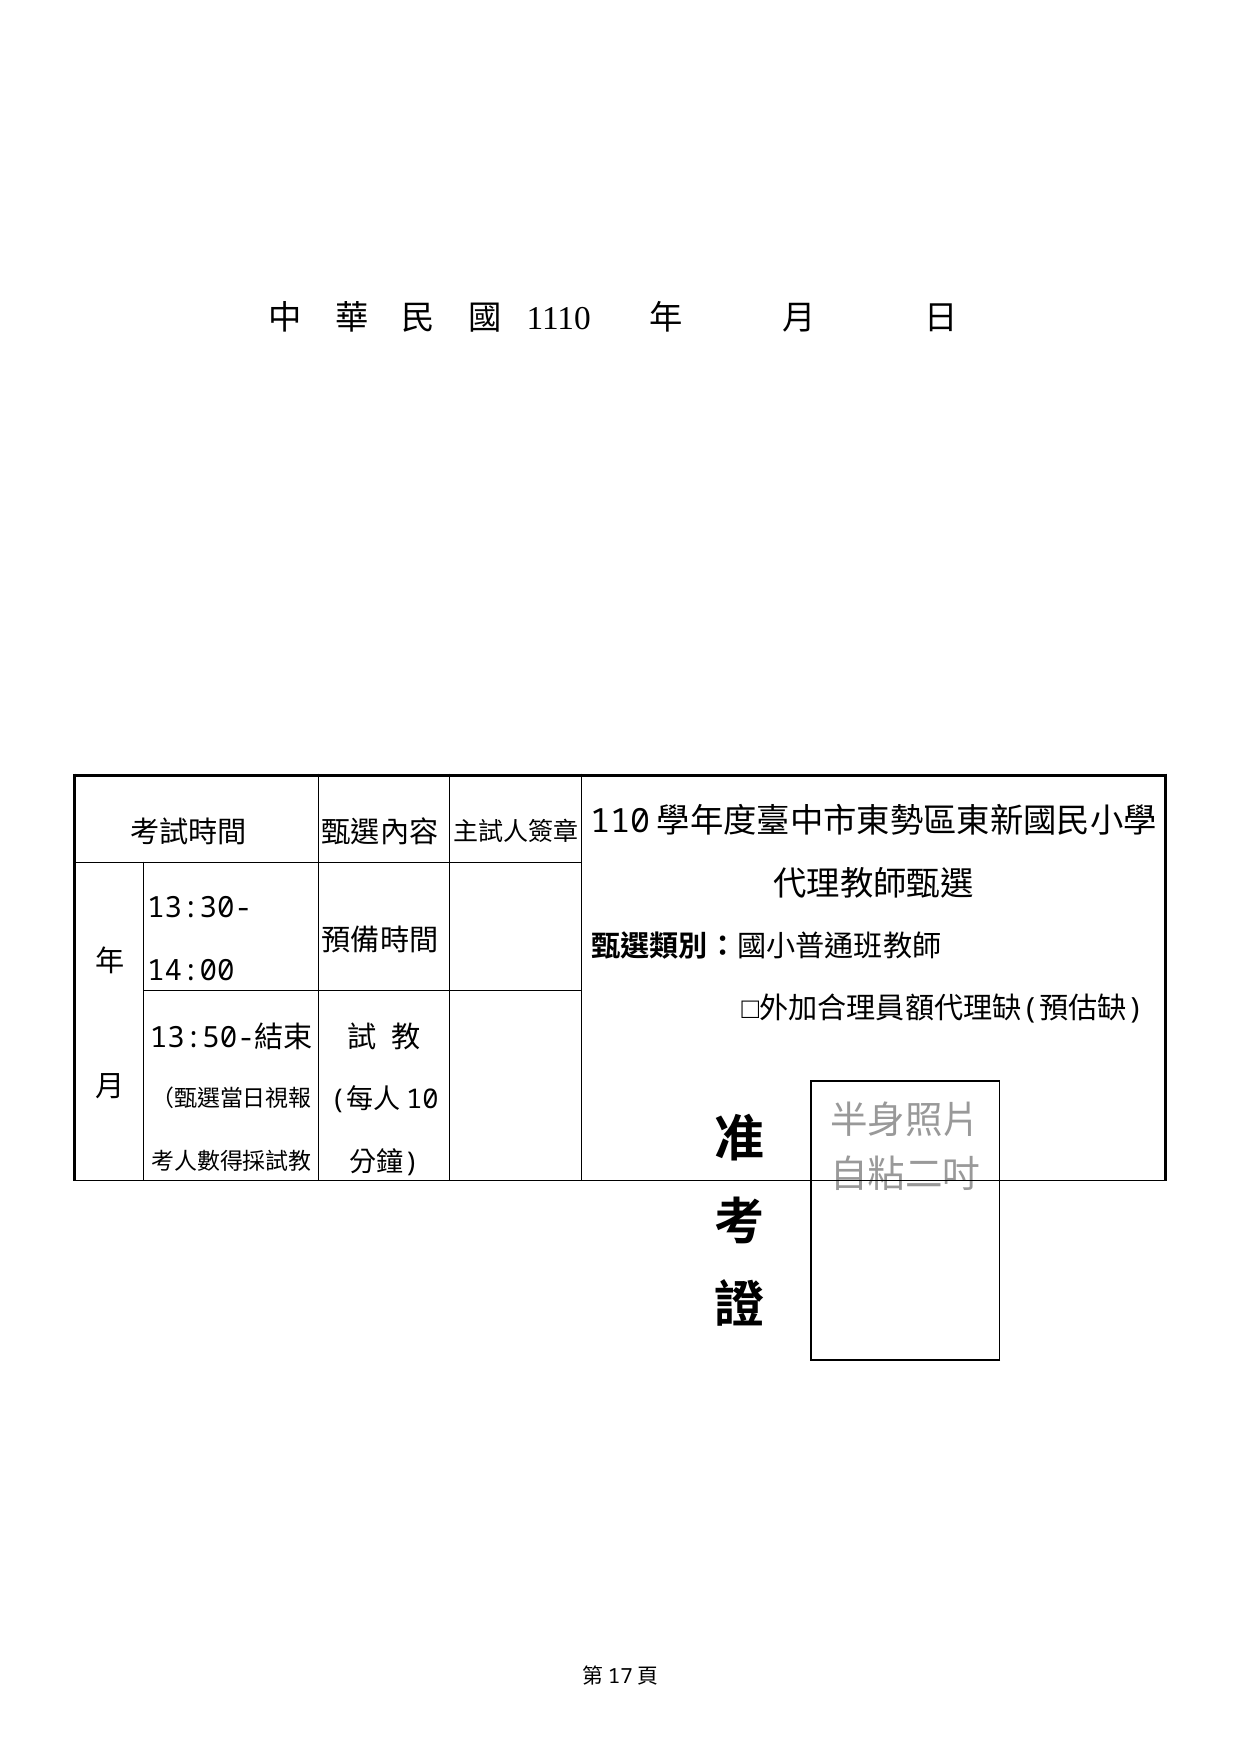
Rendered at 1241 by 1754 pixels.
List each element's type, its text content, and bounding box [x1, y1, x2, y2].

table_header 主試人簽章 [450, 777, 581, 862]
table_cell 年 月 日 ︵ 星 期 ︶ [76, 863, 143, 1180]
table_cell [450, 991, 581, 1180]
table_cell 年 月 日 ︵ 星 期 ︶ [699, 1082, 773, 1180]
table_cell 年 月 日 ︵ 星 期 ︶ [812, 1181, 999, 1359]
table_header 110學年度臺中市東勢區東新國民小學代理教師甄選 甄選類別：國小普通班教師 □外加合理員額代理缺(預估缺) 准考證號碼： 姓 名： [582, 777, 1164, 1180]
table_cell 13:50-結束 （甄選當日視報考人數得採試教 [144, 991, 318, 1180]
table_header 考試時間 [76, 777, 318, 862]
table_header 甄選內容 [319, 777, 449, 862]
table_cell 13:30-14:00 [144, 863, 318, 990]
table_cell 年 月 日 ︵ 星 期 ︶ [699, 1181, 773, 1349]
table_cell 預備時間 [319, 863, 449, 990]
text 中 華 民 國 1110 年 月 日 [118, 273, 1122, 336]
table_cell [450, 863, 581, 990]
table_cell 試 教 (每人10分鐘) [319, 991, 449, 1180]
table_cell 年 月 日 ︵ 星 期 ︶ [812, 1082, 999, 1180]
